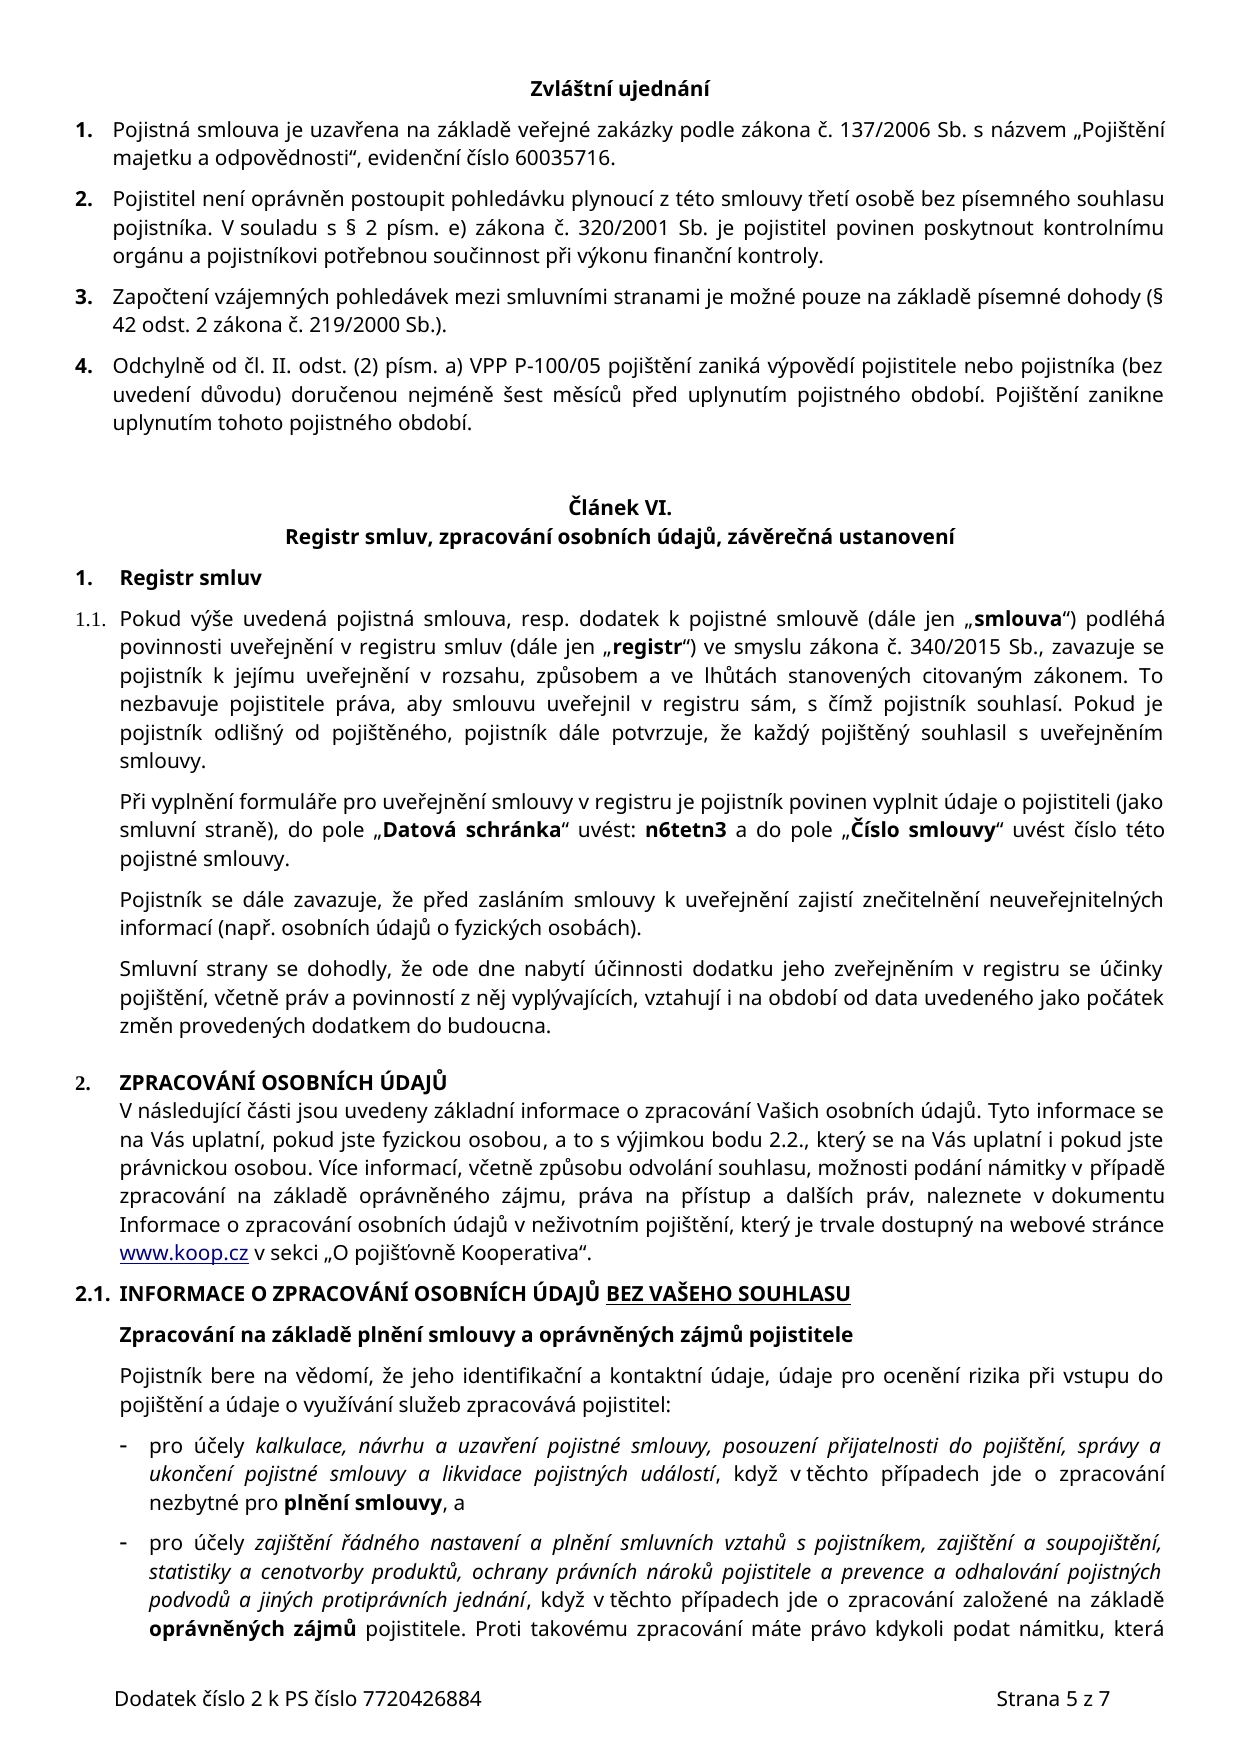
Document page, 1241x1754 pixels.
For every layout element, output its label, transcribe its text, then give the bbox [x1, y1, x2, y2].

text Článek VI. [75, 493, 1165, 522]
list Započtení vzájemných pohledávek mezi smluvními stranami je možné pouze na základě písemné dohody (§ 42 odst. 2 zákona č. 219/2000 Sb.). [75, 282, 1165, 339]
text Zpracování na základě plnění smlouvy a oprávněných zájmů pojistitele [119, 1320, 1165, 1349]
text Při vyplnění formuláře pro uveřejnění smlouvy v registru je pojistník povinen vyplnit údaje o pojistiteli (jako smluvní straně), do pole „Datová schránka“ uvést: n6tetn3 a do pole „Číslo smlouvy“ uvést číslo této pojistné smlouvy. [119, 787, 1165, 872]
list Registr smluv [75, 563, 1165, 591]
text Smluvní strany se dohodly, že ode dne nabytí účinnosti dodatku jeho zveřejněním v registru se účinky pojištění, včetně práv a povinností z něj vyplývajících, vztahují i na období od data uvedeného jako počátek změn provedených dodatkem do budoucna. [119, 954, 1165, 1039]
list Odchylně od čl. II. odst. (2) písm. a) VPP P-100/05 pojištění zaniká výpovědí pojistitele nebo pojistníka (bez uvedení důvodu) doručenou nejméně šest měsíců před uplynutím pojistného období. Pojištění zanikne uplynutím tohoto pojistného období. [75, 351, 1165, 437]
list INFORMACE O ZPRACOVÁNÍ OSOBNÍCH ÚDAJŮ BEZ VAŠEHO SOUHLASU [75, 1279, 1165, 1308]
text Zvláštní ujednání [75, 74, 1165, 102]
text V následující části jsou uvedeny základní informace o zpracování Vašich osobních údajů. Tyto informace se na Vás uplatní, pokud jste fyzickou osobou, a to s výjimkou bodu 2.2., který se na Vás uplatní i pokud jste právnickou osobou. Více informací, včetně způsobu odvolání souhlasu, možnosti podání námitky v případě zpracování na základě oprávněného zájmu, práva na přístup a dalších práv, naleznete v dokumentu Informace o zpracování osobních údajů v neživotním pojištění, který je trvale dostupný na webové stránce www.koop.cz v sekci „O pojišťovně Kooperativa“. [119, 1096, 1165, 1267]
list Pojistitel není oprávněn postoupit pohledávku plynoucí z této smlouvy třetí osobě bez písemného souhlasu pojistníka. V souladu s § 2 písm. e) zákona č. 320/2001 Sb. je pojistitel povinen poskytnout kontrolnímu orgánu a pojistníkovi potřebnou součinnost při výkonu finanční kontroly. [75, 184, 1165, 269]
list Pojistná smlouva je uzavřena na základě veřejné zakázky podle zákona č. 137/2006 Sb. s názvem „Pojištění majetku a odpovědnosti“, evidenční číslo 60035716. [75, 115, 1165, 172]
text Pojistník bere na vědomí, že jeho identifikační a kontaktní údaje, údaje pro ocenění rizika při vstupu do pojištění a údaje o využívání služeb zpracovává pojistitel: [119, 1361, 1165, 1418]
list Zpracování osobních údajů [75, 1068, 1165, 1096]
list pro účely zajištění řádného nastavení a plnění smluvních vztahů s pojistníkem, zajištění a soupojištění, statistiky a cenotvorby produktů, ochrany právních nároků pojistitele a prevence a odhalování pojistných podvodů a jiných protiprávních jednání, když v těchto případech jde o zpracování založené na základě oprávněných zájmů pojistitele. Proti takovému zpracování máte právo kdykoli podat námitku, která [119, 1528, 1165, 1642]
list pro účely kalkulace, návrhu a uzavření pojistné smlouvy, posouzení přijatelnosti do pojištění, správy a ukončení pojistné smlouvy a likvidace pojistných událostí, když v těchto případech jde o zpracování nezbytné pro plnění smlouvy, a [119, 1431, 1165, 1516]
list Pokud výše uvedená pojistná smlouva, resp. dodatek k pojistné smlouvě (dále jen „smlouva“) podléhá povinnosti uveřejnění v registru smluv (dále jen „registr“) ve smyslu zákona č. 340/2015 Sb., zavazuje se pojistník k jejímu uveřejnění v rozsahu, způsobem a ve lhůtách stanovených citovaným zákonem. To nezbavuje pojistitele práva, aby smlouvu uveřejnil v registru sám, s čímž pojistník souhlasí. Pokud je pojistník odlišný od pojištěného, pojistník dále potvrzuje, že každý pojištěný souhlasil s uveřejněním smlouvy. [75, 604, 1165, 774]
text Registr smluv, zpracování osobních údajů, závěrečná ustanovení [75, 522, 1165, 550]
text Pojistník se dále zavazuje, že před zasláním smlouvy k uveřejnění zajistí znečitelnění neuveřejnitelných informací (např. osobních údajů o fyzických osobách). [119, 885, 1165, 942]
